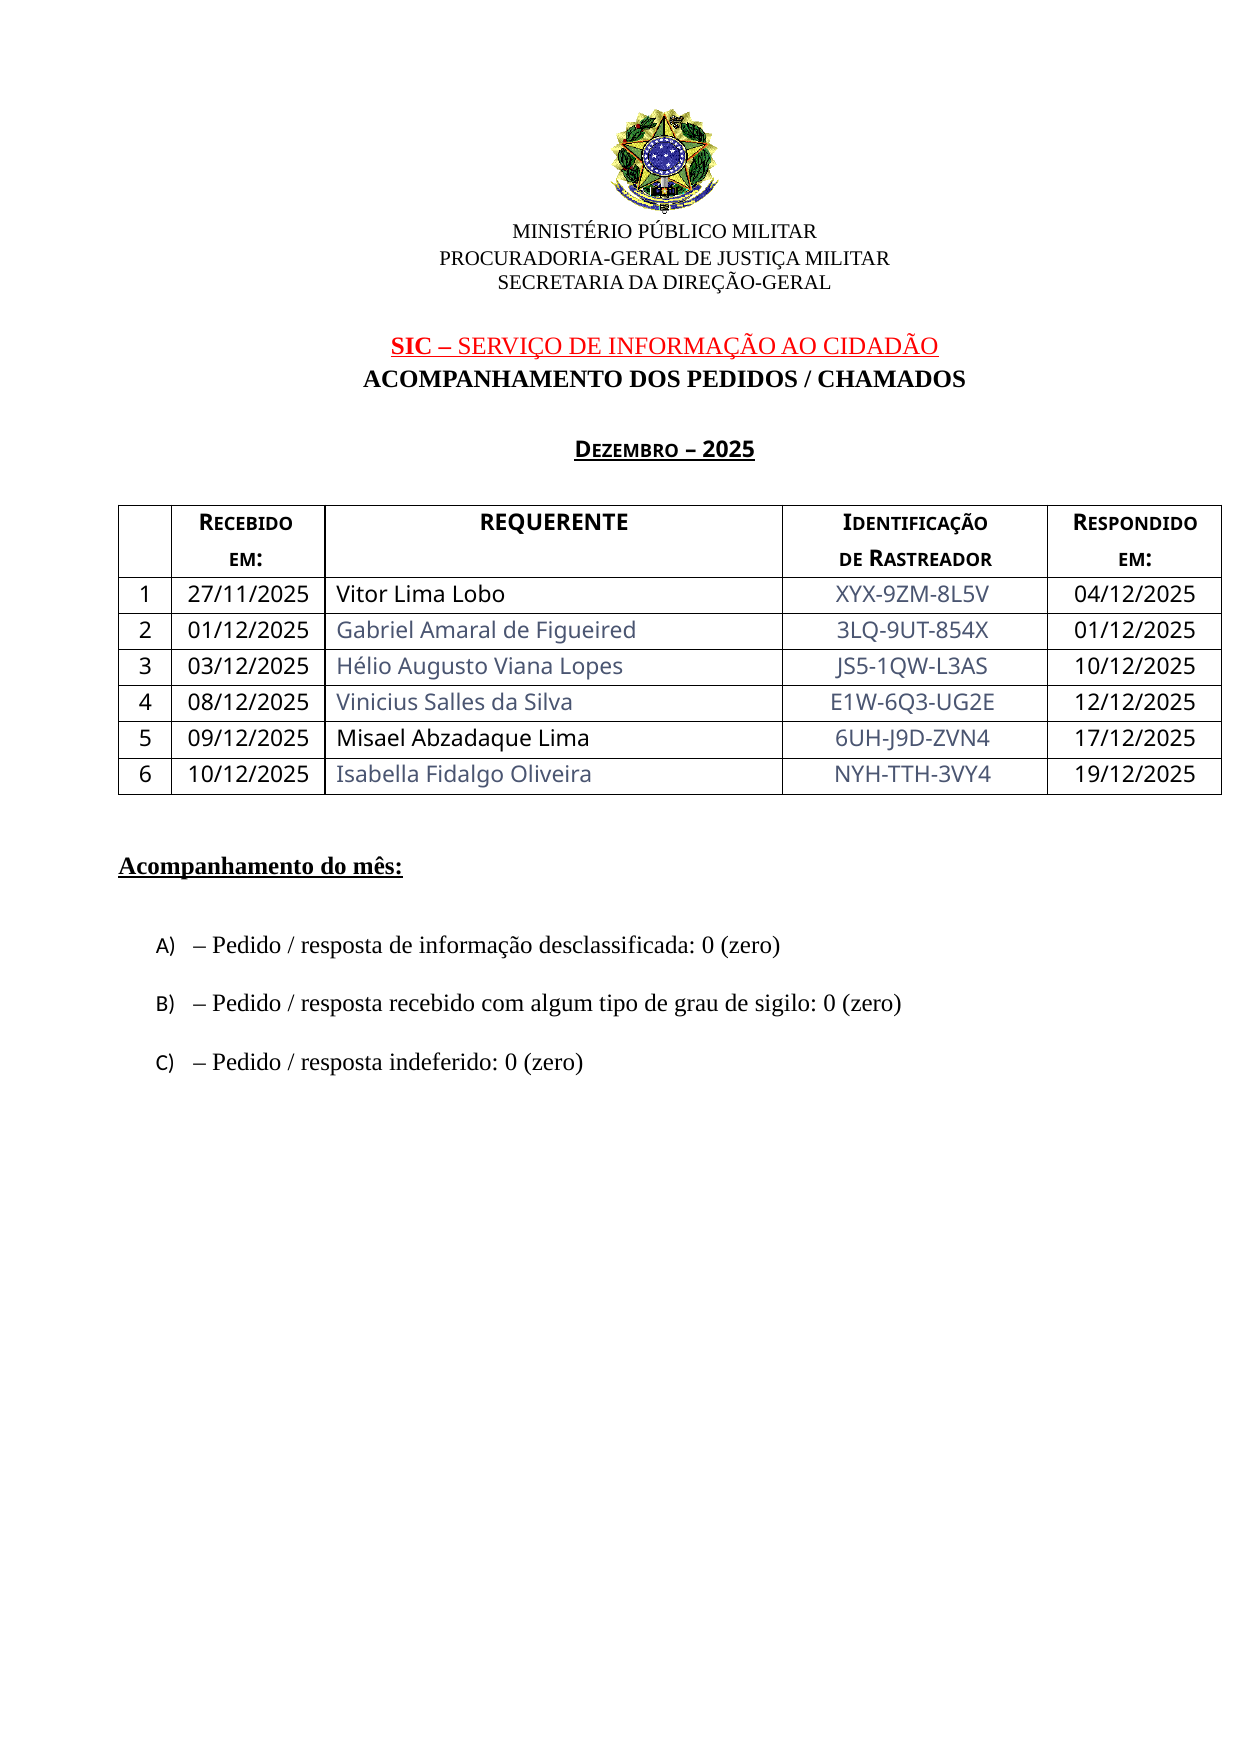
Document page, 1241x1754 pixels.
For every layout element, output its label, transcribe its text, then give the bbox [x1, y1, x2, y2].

table_header Recebido em: [172, 506, 324, 577]
table_cell 2 [119, 614, 171, 649]
text ACOMPANHAMENTO DOS PEDIDOS / CHAMADOS [118, 364, 1211, 392]
table_cell 5 [119, 722, 171, 757]
table_cell 03/12/2025 [172, 650, 324, 685]
table_cell Gabriel Amaral de Figueired [326, 614, 782, 649]
list – Pedido / resposta recebido com algum tipo de grau de sigilo: 0 (zero) [156, 988, 1211, 1018]
table_cell 12/12/2025 [1048, 686, 1221, 721]
table_header [119, 506, 171, 577]
table_cell Vitor Lima Lobo [326, 578, 782, 613]
table_cell NYH-TTH-3VY4 [783, 759, 1047, 793]
table_cell Hélio Augusto Viana Lopes [326, 650, 782, 685]
table_cell JS5-1QW-L3AS [783, 650, 1047, 685]
subtitle PROCURADORIA-GERAL DE JUSTIÇA MILITAR [118, 246, 1211, 270]
text Dezembro – 2025 [118, 433, 1211, 464]
table_cell 6 [119, 759, 171, 793]
table_cell 19/12/2025 [1048, 759, 1221, 793]
table_cell 1 [119, 578, 171, 613]
table_cell XYX-9ZM-8L5V [783, 578, 1047, 613]
table_cell Isabella Fidalgo Oliveira [326, 759, 782, 793]
table_cell 4 [119, 686, 171, 721]
table_cell 01/12/2025 [1048, 614, 1221, 649]
table_cell 08/12/2025 [172, 686, 324, 721]
table_cell 27/11/2025 [172, 578, 324, 613]
table_header Identificação de Rastreador [783, 506, 1047, 577]
table_cell Vinicius Salles da Silva [326, 686, 782, 721]
table_cell 3LQ-9UT-854X [783, 614, 1047, 649]
list – Pedido / resposta indeferido: 0 (zero) [156, 1047, 1211, 1076]
table_cell 09/12/2025 [172, 722, 324, 757]
table_cell E1W-6Q3-UG2E [783, 686, 1047, 721]
text MINISTÉRIO PÚBLICO MILITAR [118, 219, 1211, 243]
table_header Respondido em: [1048, 506, 1221, 577]
table_header REQUERENTE [326, 506, 782, 577]
table_cell 10/12/2025 [1048, 650, 1221, 685]
table_cell 10/12/2025 [172, 759, 324, 793]
table_cell 6UH-J9D-ZVN4 [783, 722, 1047, 757]
table_cell 01/12/2025 [172, 614, 324, 649]
table_cell 3 [119, 650, 171, 685]
text Acompanhamento do mês: [118, 851, 1211, 880]
table_cell Misael Abzadaque Lima [326, 722, 782, 757]
table_cell 04/12/2025 [1048, 578, 1221, 613]
list – Pedido / resposta de informação desclassificada: 0 (zero) [156, 930, 1211, 959]
text SECRETARIA DA DIREÇÃO-GERAL [118, 270, 1211, 294]
text SIC – SERVIÇO DE INFORMAÇÃO AO CIDADÃO [118, 331, 1211, 359]
table_cell 17/12/2025 [1048, 722, 1221, 757]
